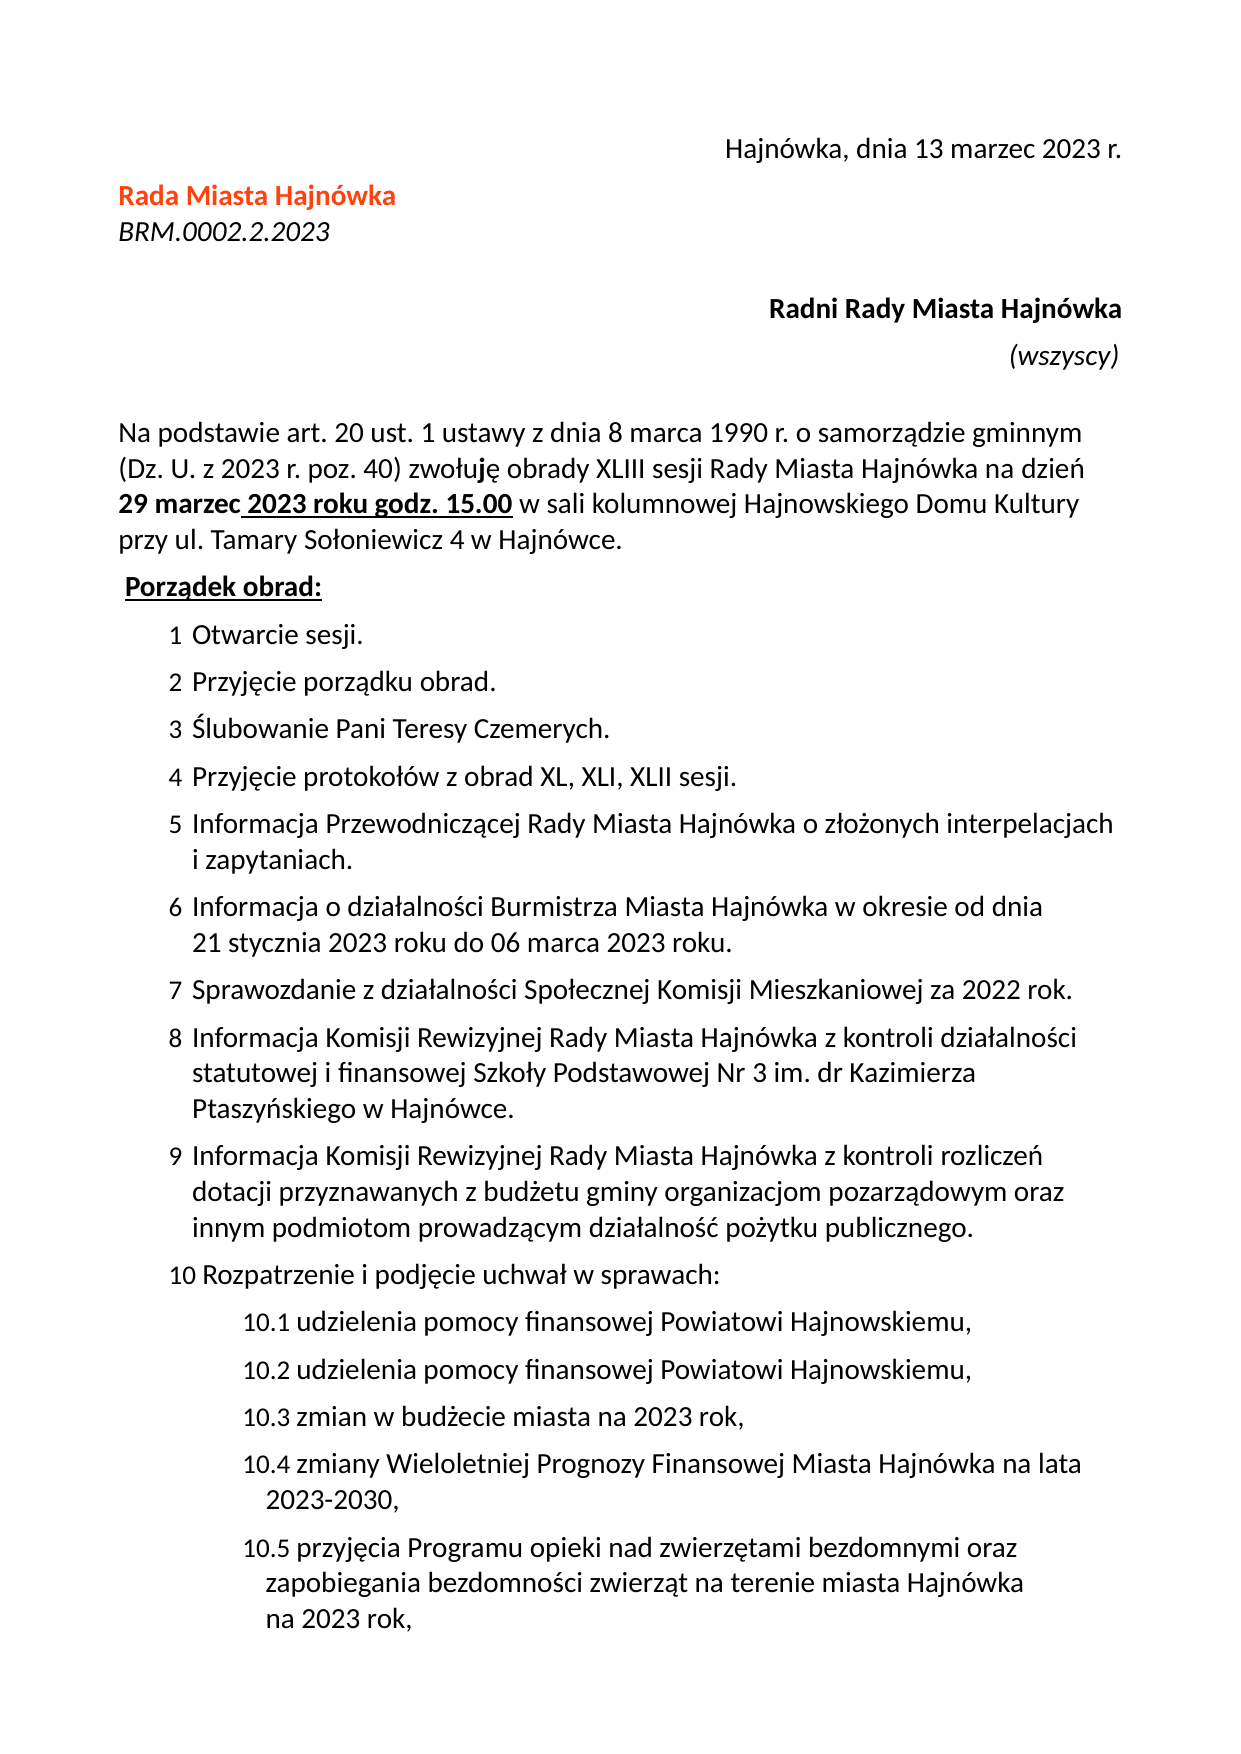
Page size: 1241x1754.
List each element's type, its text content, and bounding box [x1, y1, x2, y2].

list udzielenia pomocy finansowej Powiatowi Hajnowskiemu, [236, 1303, 1122, 1339]
list zmiany Wieloletniej Prognozy Finansowej Miasta Hajnówka na lata 2023-2030, [236, 1446, 1122, 1517]
list Informacja Przewodniczącej Rady Miasta Hajnówka o złożonych interpelacjach i zapytaniach. [162, 805, 1122, 877]
text BRM.0002.2.2023 [118, 213, 1122, 248]
list przyjęcia Programu opieki nad zwierzętami bezdomnymi oraz zapobiegania bezdomności zwierząt na terenie miasta Hajnówka na 2023 rok, [236, 1529, 1122, 1636]
list Informacja Komisji Rewizyjnej Rady Miasta Hajnówka z kontroli działalności statutowej i finansowej Szkoły Podstawowej Nr 3 im. dr Kazimierza Ptaszyńskiego w Hajnówce. [162, 1019, 1122, 1126]
list udzielenia pomocy finansowej Powiatowi Hajnowskiemu, [236, 1351, 1122, 1386]
list Sprawozdanie z działalności Społecznej Komisji Mieszkaniowej za 2022 rok. [162, 971, 1122, 1007]
text Hajnówka, dnia 13 marzec 2023 r. [118, 130, 1122, 166]
text Rada Miasta Hajnówka [118, 177, 1122, 213]
list Przyjęcie porządku obrad. [162, 663, 1122, 699]
list Informacja o działalności Burmistrza Miasta Hajnówka w okresie od dnia 21 stycznia 2023 roku do 06 marca 2023 roku. [162, 888, 1122, 959]
list Informacja Komisji Rewizyjnej Rady Miasta Hajnówka z kontroli rozliczeń dotacji przyznawanych z budżetu gminy organizacjom pozarządowym oraz innym podmiotom prowadzącym działalność pożytku publicznego. [162, 1137, 1122, 1244]
list zmian w budżecie miasta na 2023 rok, [236, 1398, 1122, 1434]
list Ślubowanie Pani Teresy Czemerych. [162, 711, 1122, 746]
list Przyjęcie protokołów z obrad XL, XLI, XLII sesji. [162, 758, 1122, 793]
text Radni Rady Miasta Hajnówka [118, 290, 1122, 325]
text Porządek obrad: [118, 568, 1122, 604]
text (wszyscy) [118, 337, 1122, 373]
list Otwarcie sesji. [162, 616, 1122, 651]
list Rozpatrzenie i podjęcie uchwał w sprawach: [162, 1256, 1122, 1292]
text Na podstawie art. 20 ust. 1 ustawy z dnia 8 marca 1990 r. o samorządzie gminnym (Dz. U. z 2023 r. poz. 40) zwołuję obrady XLIII sesji Rady Miasta Hajnówka na dzień 29 marzec 2023 roku godz. 15.00 w sali kolumnowej Hajnowskiego Domu Kultury przy ul. Tamary Sołoniewicz 4 w Hajnówce. [118, 414, 1122, 557]
